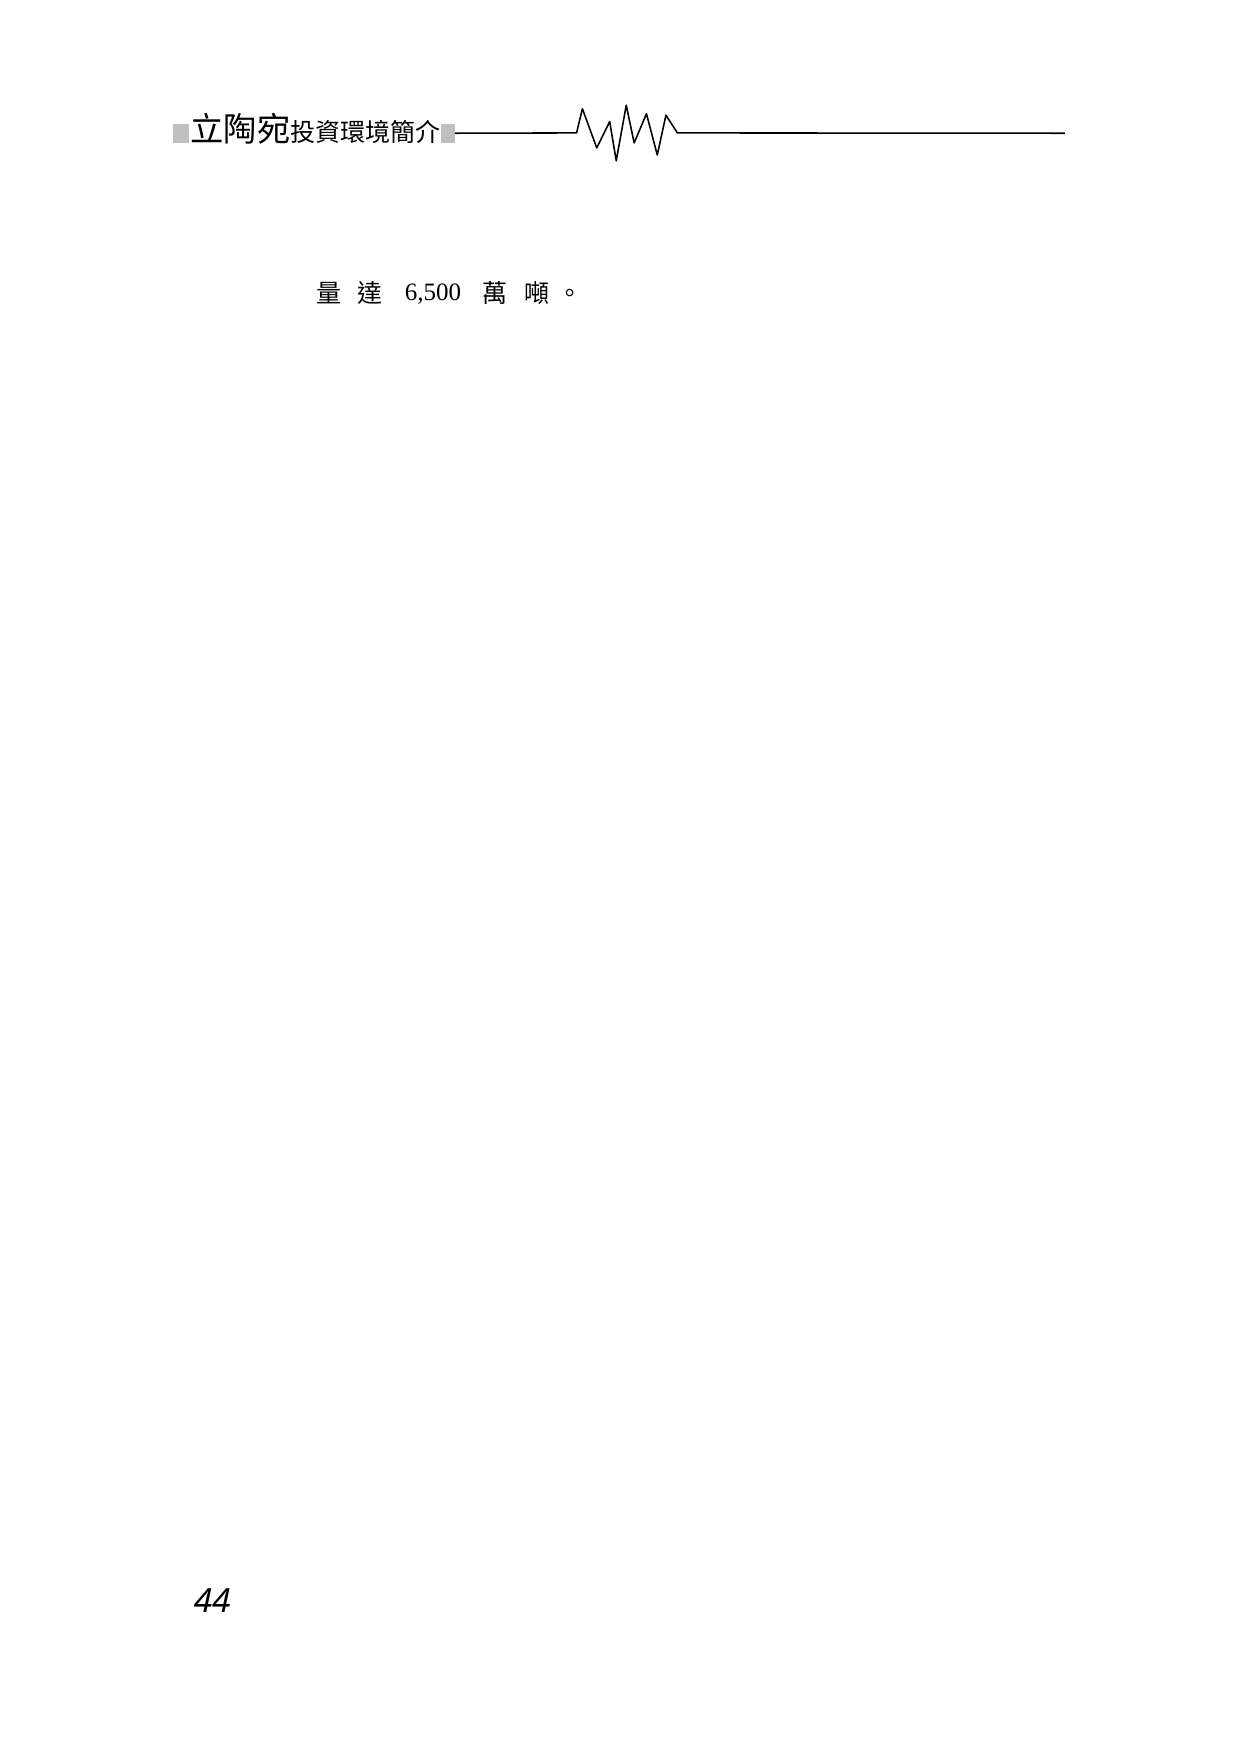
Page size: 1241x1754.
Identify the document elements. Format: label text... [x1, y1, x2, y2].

text 量達6,500萬噸。 [207, 250, 1058, 313]
